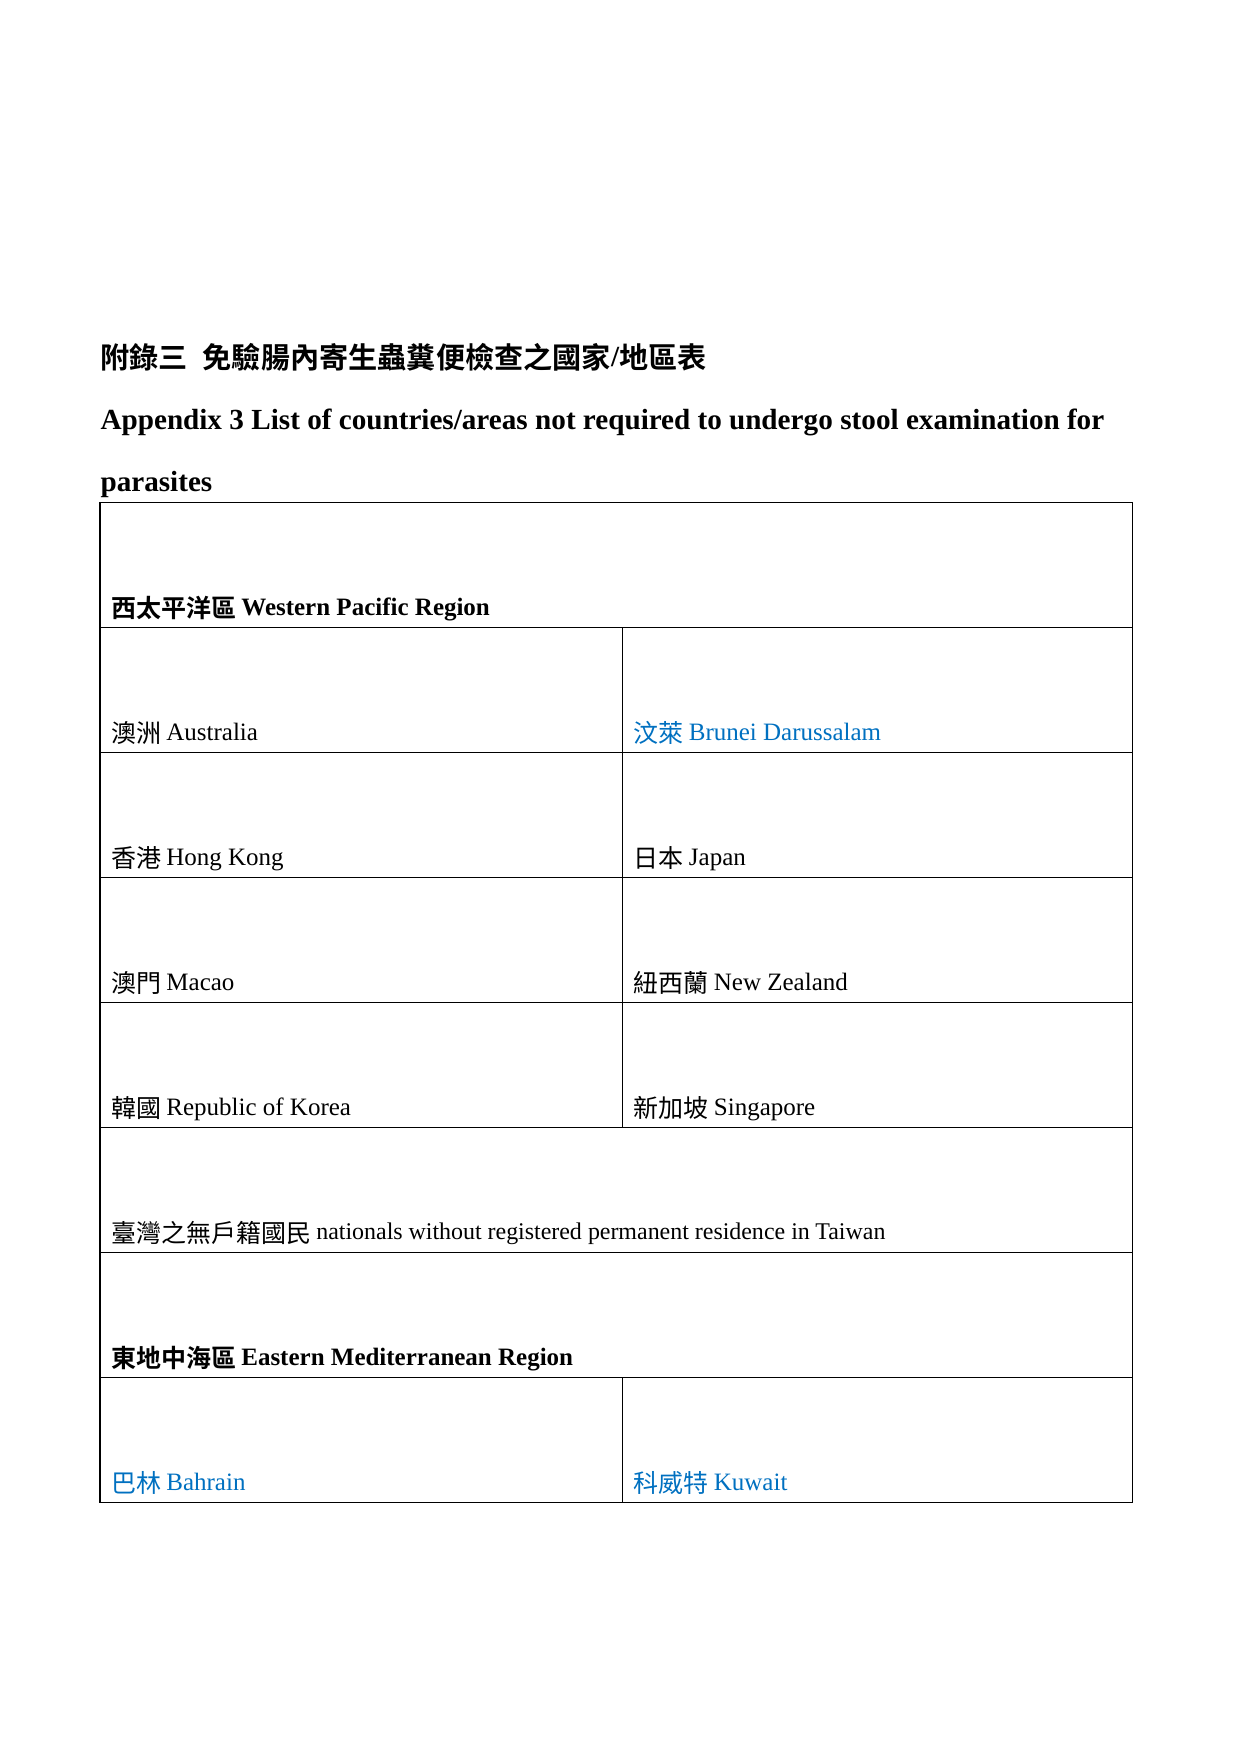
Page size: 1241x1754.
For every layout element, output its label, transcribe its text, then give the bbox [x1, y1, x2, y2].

table_cell 汶萊Brunei Darussalam [623, 628, 1132, 752]
table_header 西太平洋區Western Pacific Region [101, 503, 1132, 627]
table_cell 澳洲Australia [101, 628, 622, 752]
table_cell 紐西蘭New Zealand [623, 878, 1132, 1002]
table_cell 臺灣之無戶籍國民nationals without registered permanent residence in Taiwan [101, 1128, 1132, 1252]
table_cell 東地中海區Eastern Mediterranean Region [101, 1253, 1132, 1377]
table_cell 韓國Republic of Korea [101, 1003, 622, 1127]
table_cell 新加坡Singapore [623, 1003, 1132, 1127]
table_cell 日本Japan [623, 753, 1132, 877]
table_cell 巴林Bahrain [101, 1378, 622, 1502]
table_cell 澳門Macao [101, 878, 622, 1002]
table_cell 科威特Kuwait [623, 1378, 1132, 1502]
text Appendix 3 List of countries/areas not required to undergo stool examination for parasites [100, 377, 1140, 502]
text 附錄三 免驗腸內寄生蟲糞便檢查之國家/地區表 [100, 314, 1140, 377]
table_cell 香港Hong Kong [101, 753, 622, 877]
